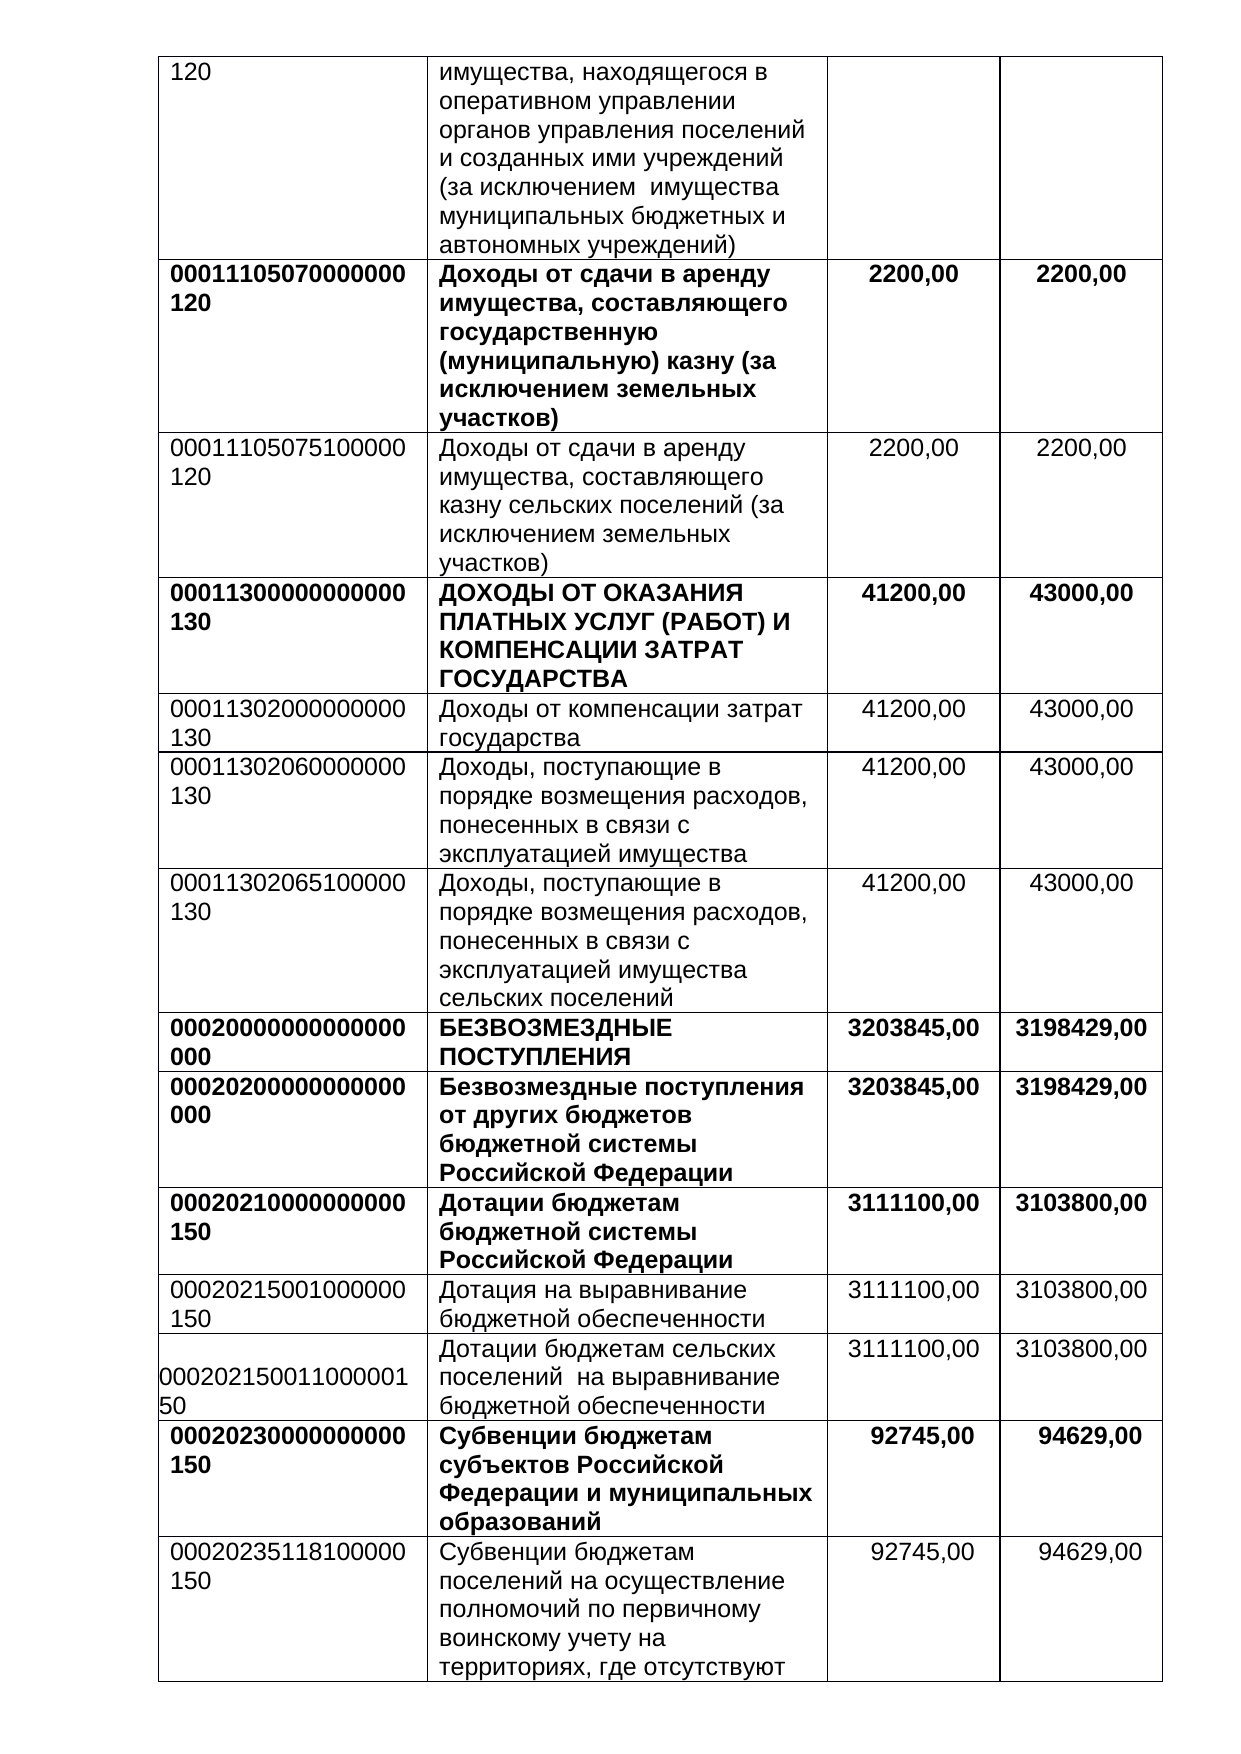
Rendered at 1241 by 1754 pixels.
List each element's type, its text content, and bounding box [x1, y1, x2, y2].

table_cell 00020215001000000150 [159, 1275, 427, 1333]
table_cell Доходы от сдачи в аренду имущества, составляющего казну сельских поселений (за исключением земельных участков) [428, 433, 827, 577]
table_cell БЕЗВОЗМЕЗДНЫЕ ПОСТУПЛЕНИЯ [428, 1013, 827, 1071]
table_cell 3103800,00 [1001, 1275, 1162, 1333]
table_cell 00011302065100000130 [159, 869, 427, 1012]
table_cell 3111100,00 [828, 1188, 999, 1274]
table_cell 00020215001100000150 [159, 1334, 427, 1420]
table_cell имущества, находящегося в оперативном управлении органов управления поселений и созданных ими учреждений (за исключением имущества муниципальных бюджетных и автономных учреждений) [428, 57, 827, 258]
table_cell Субвенции бюджетам поселений на осуществление полномочий по первичному воинскому учету на территориях, где отсутствуют [428, 1537, 827, 1681]
table_cell 120 [159, 57, 427, 258]
table_cell 94629,00 [1001, 1421, 1162, 1536]
table_cell 41200,00 [828, 694, 999, 751]
table_cell 00020000000000000000 [159, 1013, 427, 1071]
table_cell Доходы от сдачи в аренду имущества, составляющего государственную (муниципальную) казну (за исключением земельных участков) [428, 260, 827, 432]
table_cell 3103800,00 [1001, 1188, 1162, 1274]
table_cell 94629,00 [1001, 1537, 1162, 1681]
table_cell Дотация на выравнивание бюджетной обеспеченности [428, 1275, 827, 1333]
table_cell Доходы, поступающие в порядке возмещения расходов, понесенных в связи с эксплуатацией имущества сельских поселений [428, 869, 827, 1012]
table_cell 3203845,00 [828, 1013, 999, 1071]
table_cell 00011302060000000130 [159, 753, 427, 867]
table_cell Безвозмездные поступления от других бюджетов бюджетной системы Российской Федерации [428, 1072, 827, 1187]
table_cell 2200,00 [1001, 433, 1162, 577]
table_cell 92745,00 [828, 1537, 999, 1681]
table_cell 2200,00 [828, 260, 999, 432]
table_cell 92745,00 [828, 1421, 999, 1536]
table_cell 43000,00 [1001, 869, 1162, 1012]
table_cell Дотации бюджетам сельских поселений на выравнивание бюджетной обеспеченности [428, 1334, 827, 1420]
table_cell 43000,00 [1001, 694, 1162, 751]
table_cell 2200,00 [1001, 260, 1162, 432]
table_cell Субвенции бюджетам субъектов Российской Федерации и муниципальных образований [428, 1421, 827, 1536]
table_cell Дотации бюджетам бюджетной системы Российской Федерации [428, 1188, 827, 1274]
table_cell 00011105070000000120 [159, 260, 427, 432]
table_cell 3198429,00 [1001, 1072, 1162, 1187]
table_cell Доходы, поступающие в порядке возмещения расходов, понесенных в связи с эксплуатацией имущества [428, 753, 827, 867]
table_cell 00011302000000000130 [159, 694, 427, 751]
table_cell 00020230000000000150 [159, 1421, 427, 1536]
table_cell 00011300000000000130 [159, 578, 427, 693]
table_cell 43000,00 [1001, 578, 1162, 693]
table_cell 3103800,00 [1001, 1334, 1162, 1420]
table_cell 41200,00 [828, 753, 999, 867]
table_cell Доходы от компенсации затрат государства [428, 694, 827, 751]
table_cell 3203845,00 [828, 1072, 999, 1187]
table_cell 2200,00 [828, 433, 999, 577]
table_cell [828, 57, 999, 258]
table_cell 43000,00 [1001, 753, 1162, 867]
table_cell 3111100,00 [828, 1275, 999, 1333]
table_cell 41200,00 [828, 869, 999, 1012]
table_cell 00020235118100000150 [159, 1537, 427, 1681]
table_cell 3111100,00 [828, 1334, 999, 1420]
table_cell 00011105075100000120 [159, 433, 427, 577]
table_cell ДОХОДЫ ОТ ОКАЗАНИЯ ПЛАТНЫХ УСЛУГ (РАБОТ) И КОМПЕНСАЦИИ ЗАТРАТ ГОСУДАРСТВА [428, 578, 827, 693]
table_cell [1001, 57, 1162, 258]
table_cell 3198429,00 [1001, 1013, 1162, 1071]
table_cell 41200,00 [828, 578, 999, 693]
table_cell 00020200000000000000 [159, 1072, 427, 1187]
table_cell 00020210000000000150 [159, 1188, 427, 1274]
